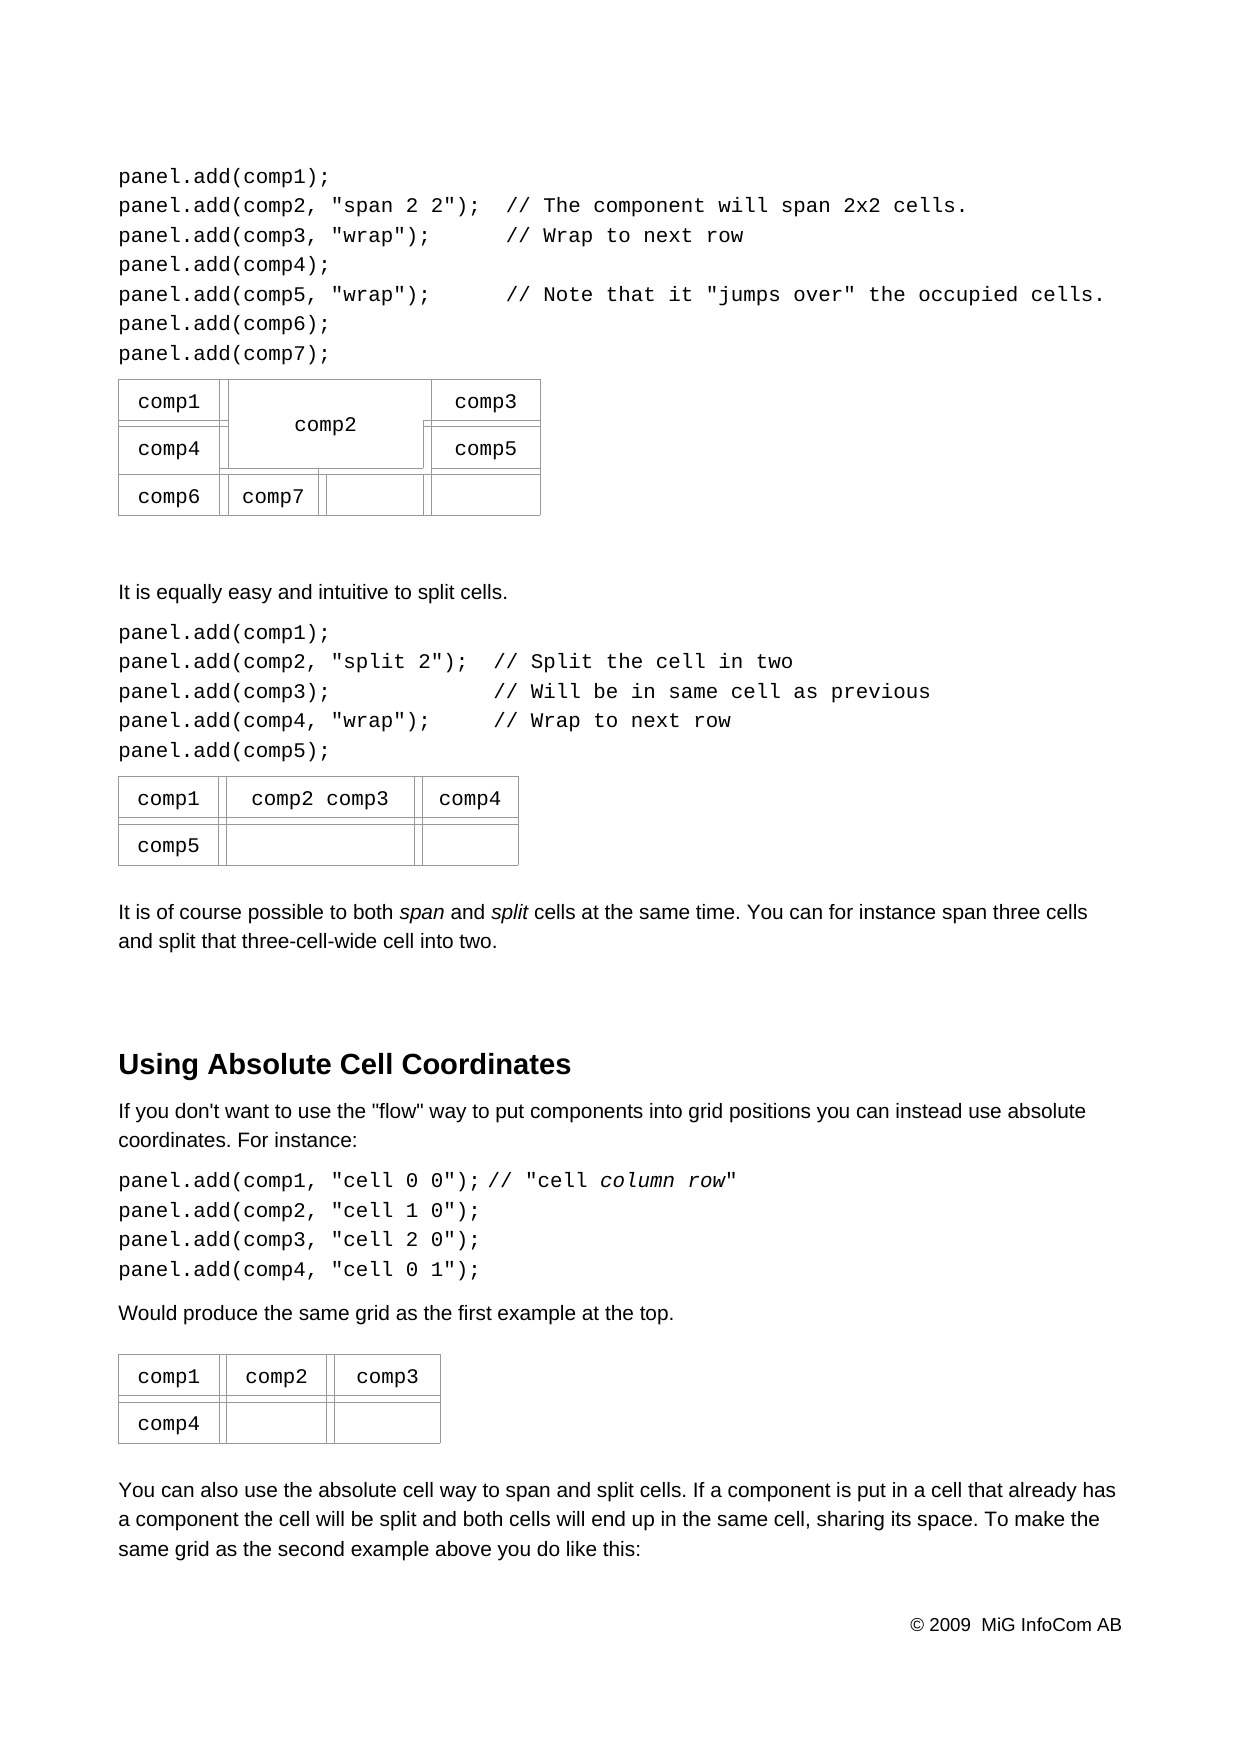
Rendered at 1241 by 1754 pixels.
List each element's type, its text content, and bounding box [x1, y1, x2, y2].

table_cell [327, 1403, 334, 1443]
table_header comp1 [119, 380, 219, 420]
table_header [220, 1355, 226, 1395]
table_cell comp4 [119, 427, 219, 467]
table_header [119, 468, 219, 474]
table_cell [327, 475, 423, 515]
table_cell [227, 825, 414, 864]
table_header [327, 1355, 334, 1395]
table_header [219, 777, 226, 817]
subtitle Using Absolute Cell Coordinates [118, 1048, 1122, 1081]
text Would produce the same grid as the first example at the top. [118, 1295, 1122, 1324]
text It is of course possible to both span and split cells at the same time. You can for instance span three cells and split that three-cell-wide cell into two. [118, 894, 1122, 953]
table_cell [335, 1396, 440, 1402]
table_header [432, 469, 540, 474]
table_header comp2 comp3 [227, 777, 414, 817]
table_header [423, 468, 431, 474]
text If you don't want to use the "flow" way to put components into grid positions you can instead use absolute coordinates. For instance: [118, 1093, 1122, 1152]
table_cell [220, 1403, 226, 1443]
table_header comp3 [335, 1355, 440, 1395]
table_cell [119, 421, 219, 426]
table_header comp1 [119, 777, 218, 817]
text panel.add(comp1); panel.add(comp2, "split 2"); // Split the cell in two panel.add(comp3); // Will be in same cell as previous panel.add(comp4, "wrap"); // Wrap to next row panel.add(comp5); [118, 616, 1122, 763]
text panel.add(comp1); panel.add(comp2, "span 2 2"); // The component will span 2x2 cells. panel.add(comp3, "wrap"); // Wrap to next row panel.add(comp4); panel.add(comp5, "wrap"); // Note that it "jumps over" the occupied cells. panel.add(comp6); panel.add(comp7); [118, 160, 1122, 366]
table_cell comp5 [432, 427, 540, 467]
table_header comp1 [119, 1355, 219, 1395]
table_header comp2 [229, 380, 423, 467]
text You can also use the absolute cell way to span and split cells. If a component is put in a cell that already has a component the cell will be split and both cells will end up in the same cell, sharing its space. To make the same grid as the second example above you do like this: [118, 1472, 1122, 1561]
text It is equally easy and intuitive to split cells. [118, 574, 1122, 603]
table_cell [220, 421, 228, 426]
table_header [423, 380, 431, 420]
table_cell [424, 475, 431, 515]
table_cell [227, 1396, 326, 1402]
table_header [220, 380, 228, 420]
table_cell [220, 475, 228, 515]
table_cell [327, 1396, 334, 1402]
table_cell [432, 475, 540, 515]
table_cell comp6 [119, 475, 219, 515]
table_cell comp7 [229, 475, 318, 515]
table_cell [424, 427, 431, 467]
table_header [319, 469, 423, 474]
table_cell [219, 825, 226, 864]
table_header [220, 469, 228, 474]
table_cell [423, 818, 518, 823]
table_cell [423, 825, 518, 864]
table_cell [319, 475, 326, 515]
table_header comp4 [423, 777, 518, 817]
table_cell [119, 818, 218, 823]
table_cell [119, 1396, 219, 1402]
table_cell [432, 421, 540, 426]
table_cell [415, 825, 422, 864]
table_cell [227, 818, 414, 823]
table_header [415, 777, 422, 817]
table_header comp2 [227, 1355, 326, 1395]
table_cell comp5 [119, 825, 218, 864]
text panel.add(comp1, "cell 0 0"); // "cell column row" panel.add(comp2, "cell 1 0"); panel.add(comp3, "cell 2 0"); panel.add(comp4, "cell 0 1"); [118, 1165, 1122, 1283]
table_header comp3 [432, 380, 540, 420]
table_cell [227, 1403, 326, 1443]
table_cell [335, 1403, 440, 1443]
table_cell [220, 427, 228, 467]
table_cell comp4 [119, 1403, 219, 1443]
table_header [228, 469, 318, 474]
